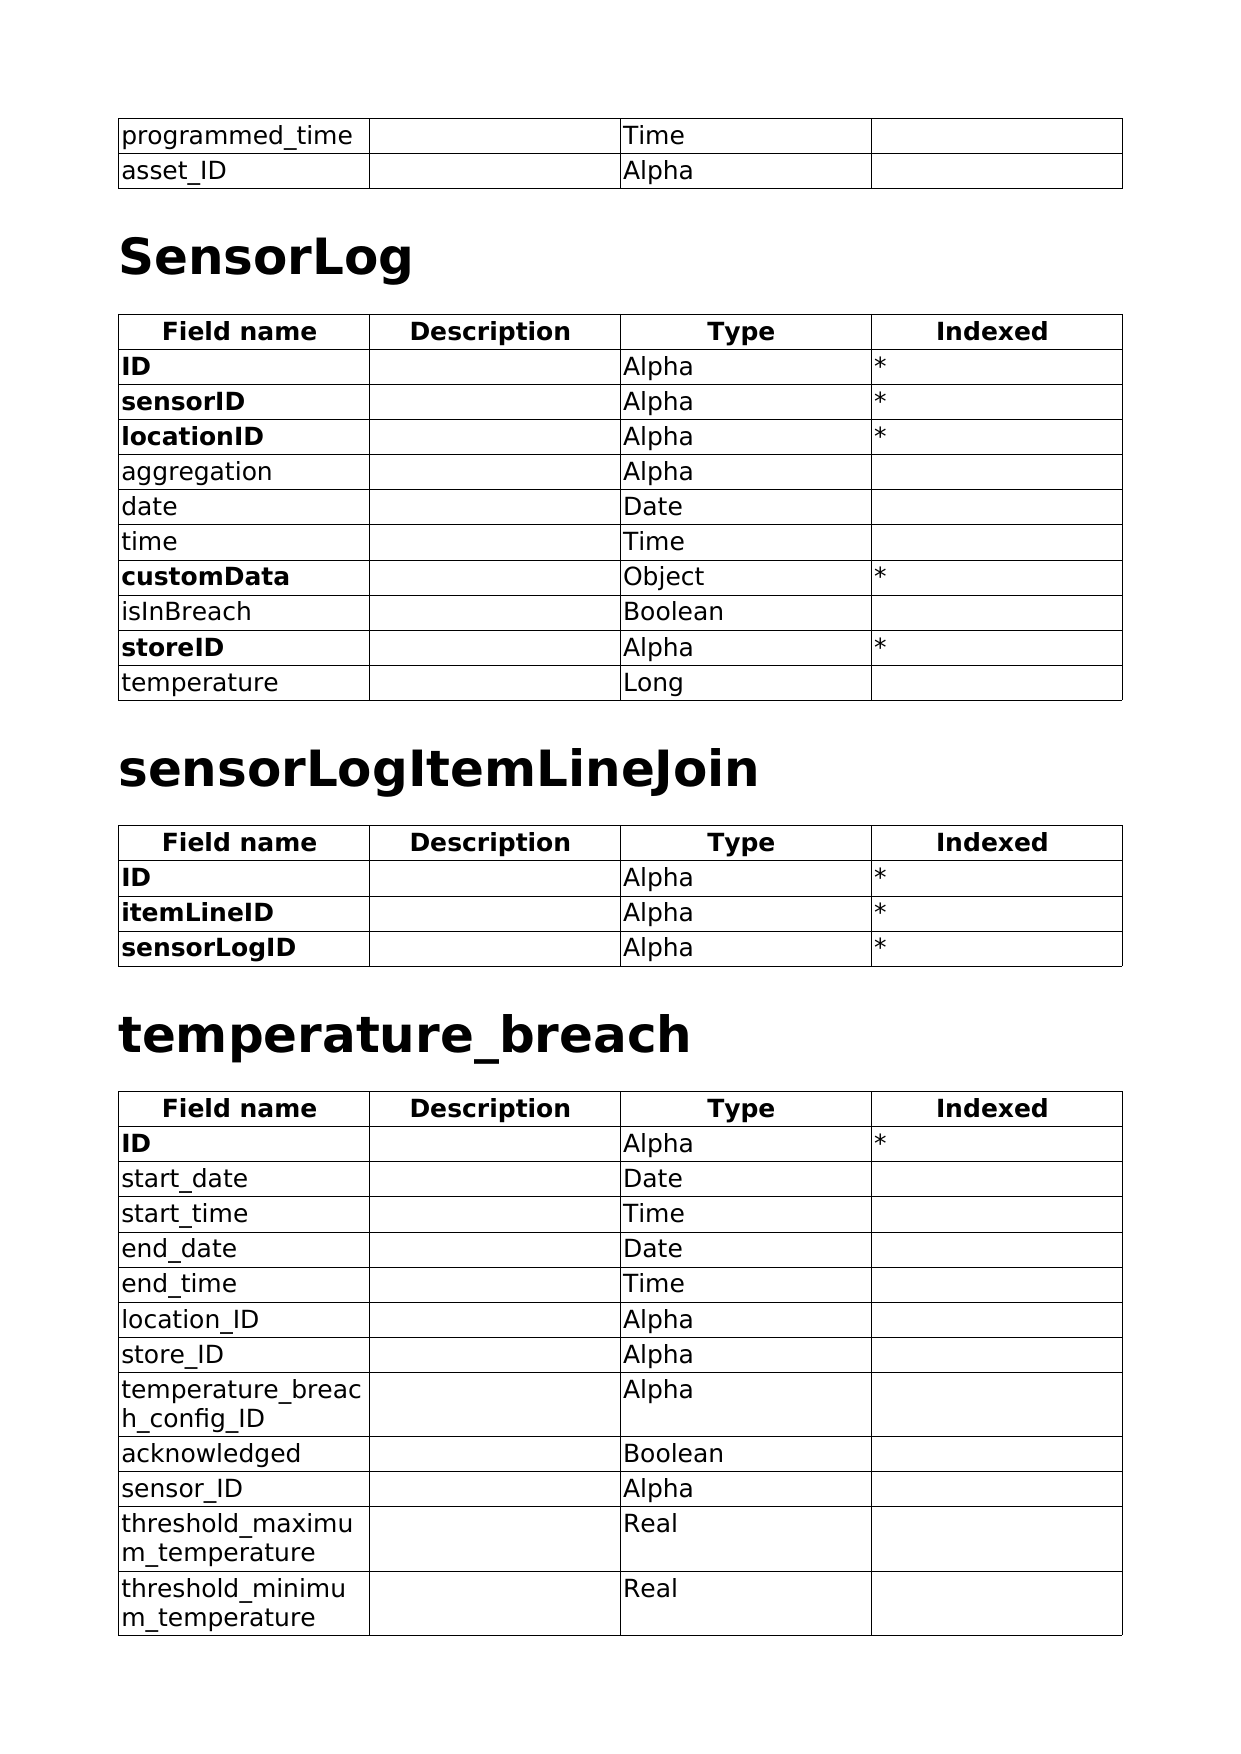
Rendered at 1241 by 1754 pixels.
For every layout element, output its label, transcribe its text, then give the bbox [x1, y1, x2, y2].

table_cell [872, 1373, 1122, 1436]
table_cell sensor_ID [119, 1472, 369, 1506]
table_cell [370, 154, 620, 188]
table_cell * [872, 350, 1122, 384]
table_cell store_ID [119, 1338, 369, 1372]
table_cell [872, 1338, 1122, 1372]
table_cell Alpha [621, 350, 871, 384]
table_cell itemLineID [119, 897, 369, 931]
table_cell ID [119, 1127, 369, 1161]
table_header Type [621, 1092, 871, 1126]
table_cell storeID [119, 631, 369, 665]
table_cell [370, 1507, 620, 1571]
table_header Indexed [872, 315, 1122, 349]
table_cell [370, 1303, 620, 1337]
table_cell time [119, 525, 369, 559]
table_cell [872, 1233, 1122, 1267]
table_cell [872, 154, 1122, 188]
table_cell [872, 1572, 1122, 1635]
table_cell [872, 119, 1122, 153]
table_cell Time [621, 525, 871, 559]
table_cell [370, 1338, 620, 1372]
table_cell * [872, 420, 1122, 454]
table_cell Date [621, 1233, 871, 1267]
table_header Description [370, 315, 620, 349]
table_header Indexed [872, 1092, 1122, 1126]
table_cell [370, 420, 620, 454]
table_cell Time [621, 119, 871, 153]
table_cell [872, 596, 1122, 630]
table_cell start_time [119, 1197, 369, 1232]
table_cell [370, 1197, 620, 1232]
table_cell [370, 932, 620, 966]
table_cell [370, 666, 620, 700]
table_header Description [370, 1092, 620, 1126]
table_cell threshold_minimum_temperature [119, 1572, 369, 1635]
table_cell Alpha [621, 1472, 871, 1506]
table_cell Alpha [621, 1338, 871, 1372]
table_cell * [872, 561, 1122, 594]
table_cell locationID [119, 420, 369, 454]
table_cell [872, 1437, 1122, 1471]
table_cell [370, 861, 620, 896]
subtitle sensorLogItemLineJoin [118, 740, 1122, 798]
table_cell Date [621, 490, 871, 524]
table_cell ID [119, 350, 369, 384]
table_cell Time [621, 1197, 871, 1232]
table_cell aggregation [119, 455, 369, 489]
table_cell Real [621, 1572, 871, 1635]
table_cell Alpha [621, 1127, 871, 1161]
table_cell Long [621, 666, 871, 700]
subtitle SensorLog [118, 228, 1122, 286]
table_cell location_ID [119, 1303, 369, 1337]
table_cell Alpha [621, 1373, 871, 1436]
table_cell [370, 561, 620, 594]
table_cell * [872, 1127, 1122, 1161]
table_cell [370, 1127, 620, 1161]
table_cell sensorLogID [119, 932, 369, 966]
table_cell start_date [119, 1162, 369, 1196]
table_cell Alpha [621, 154, 871, 188]
table_cell asset_ID [119, 154, 369, 188]
table_cell [872, 1197, 1122, 1232]
table_cell [370, 350, 620, 384]
table_cell [872, 1303, 1122, 1337]
table_header Description [370, 826, 620, 860]
subtitle temperature_breach [118, 1006, 1122, 1064]
table_cell [872, 1507, 1122, 1571]
table_header Type [621, 315, 871, 349]
table_cell [370, 385, 620, 419]
table_cell Alpha [621, 385, 871, 419]
table_cell acknowledged [119, 1437, 369, 1471]
table_cell [370, 1268, 620, 1302]
table_cell Boolean [621, 1437, 871, 1471]
table_cell sensorID [119, 385, 369, 419]
table_cell ID [119, 861, 369, 896]
table_cell [872, 525, 1122, 559]
table_cell [370, 596, 620, 630]
table_cell [872, 490, 1122, 524]
table_cell date [119, 490, 369, 524]
table_cell Alpha [621, 897, 871, 931]
table_cell [370, 897, 620, 931]
table_cell Alpha [621, 420, 871, 454]
table_cell [370, 119, 620, 153]
table_cell [872, 666, 1122, 700]
table_cell * [872, 861, 1122, 896]
table_cell Alpha [621, 861, 871, 896]
table_cell [370, 490, 620, 524]
table_cell Alpha [621, 631, 871, 665]
table_header Field name [119, 315, 369, 349]
table_cell [370, 1572, 620, 1635]
table_cell [370, 1472, 620, 1506]
table_cell temperature [119, 666, 369, 700]
table_cell Date [621, 1162, 871, 1196]
table_header Type [621, 826, 871, 860]
table_cell Real [621, 1507, 871, 1571]
table_header Field name [119, 1092, 369, 1126]
table_cell * [872, 631, 1122, 665]
table_cell threshold_maximum_temperature [119, 1507, 369, 1571]
table_cell [370, 1162, 620, 1196]
table_cell [872, 1268, 1122, 1302]
table_cell [370, 525, 620, 559]
table_cell end_time [119, 1268, 369, 1302]
table_cell [370, 1233, 620, 1267]
table_cell [370, 631, 620, 665]
table_header Indexed [872, 826, 1122, 860]
table_cell Object [621, 561, 871, 594]
table_cell [872, 1162, 1122, 1196]
table_cell end_date [119, 1233, 369, 1267]
table_cell * [872, 897, 1122, 931]
table_cell * [872, 385, 1122, 419]
table_cell Boolean [621, 596, 871, 630]
table_cell Alpha [621, 1303, 871, 1337]
table_cell [872, 1472, 1122, 1506]
table_cell customData [119, 561, 369, 594]
table_cell Alpha [621, 455, 871, 489]
table_cell Time [621, 1268, 871, 1302]
table_cell * [872, 932, 1122, 966]
table_cell [872, 455, 1122, 489]
table_cell Alpha [621, 932, 871, 966]
table_header Field name [119, 826, 369, 860]
table_cell [370, 1437, 620, 1471]
table_cell [370, 455, 620, 489]
table_cell temperature_breach_config_ID [119, 1373, 369, 1436]
table_cell isInBreach [119, 596, 369, 630]
table_cell [370, 1373, 620, 1436]
table_cell programmed_time [119, 119, 369, 153]
